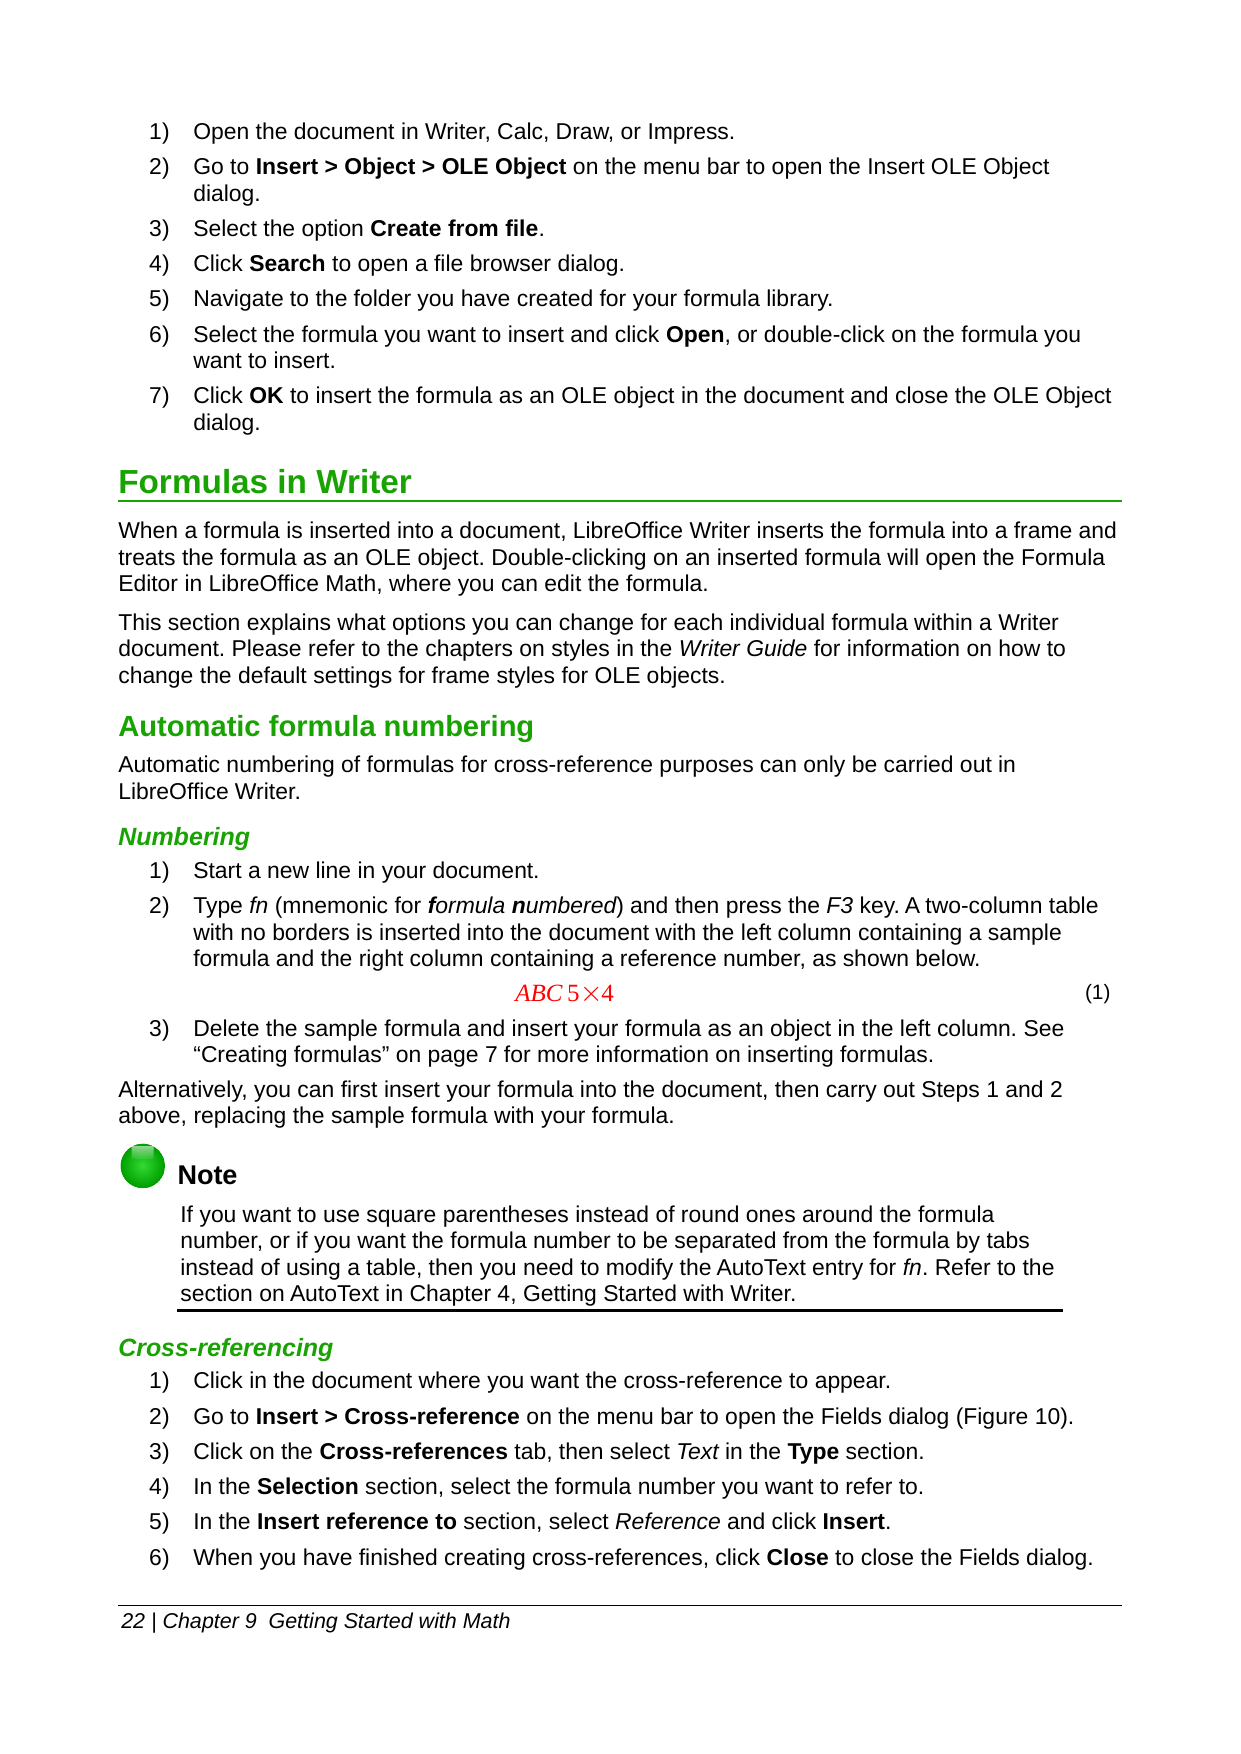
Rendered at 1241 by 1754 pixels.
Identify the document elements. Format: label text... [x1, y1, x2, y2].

text Alternatively, you can first insert your formula into the document, then carry out Steps 1 and 2 above, replacing the sample formula with your formula. [118, 1076, 1122, 1129]
list When you have finished creating cross-references, click Close to close the Fields dialog. [169, 1543, 1122, 1570]
list Go to Insert > Object > OLE Object on the menu bar to open the Insert OLE Object dialog. [169, 153, 1122, 206]
list Select the option Create from file. [169, 215, 1122, 241]
text When a formula is inserted into a document, LibreOffice Writer inserts the formula into a frame and treats the formula as an OLE object. Double-clicking on an inserted formula will open the Formula Editor in LibreOffice Math, where you can edit the formula. [118, 517, 1122, 596]
subtitle Formulas in Writer [118, 462, 1122, 500]
list Delete the sample formula and insert your formula as an object in the left column. See “Creating formulas” on page 7 for more information on inserting formulas. [169, 1014, 1122, 1067]
list Click OK to insert the formula as an OLE object in the document and close the OLE Object dialog. [169, 382, 1122, 435]
text This section explains what options you can change for each individual formula within a Writer document. Please refer to the chapters on styles in the Writer Guide for information on how to change the default settings for frame styles for OLE objects. [118, 609, 1122, 688]
table_header (1) [1010, 980, 1122, 1008]
subtitle Note [118, 1141, 1122, 1191]
text Automatic numbering of formulas for cross-reference purposes can only be carried out in LibreOffice Writer. [118, 751, 1122, 804]
list Start a new line in your document. [169, 857, 1122, 883]
list Open the document in Writer, Calc, Draw, or Impress. [169, 118, 1122, 144]
text If you want to use square parentheses instead of round ones around the formula number, or if you want the formula number to be separated from the formula by tabs instead of using a table, then you need to modify the AutoText entry for fn. Refer to the section on AutoText in Chapter 4, Getting Started with Writer. [177, 1198, 1063, 1309]
subtitle Cross-referencing [118, 1333, 1122, 1361]
list Click in the document where you want the cross-reference to appear. [169, 1367, 1122, 1394]
list Click on the Cross-references tab, then select Text in the Type section. [169, 1438, 1122, 1464]
table_header [118, 980, 1010, 1008]
list Select the formula you want to insert and click Open, or double-click on the formula you want to insert. [169, 321, 1122, 373]
list Go to Insert > Cross-reference on the menu bar to open the Fields dialog (Figure 10). [169, 1403, 1122, 1429]
list In the Insert reference to section, select Reference and click Insert. [169, 1508, 1122, 1534]
list In the Selection section, select the formula number you want to refer to. [169, 1473, 1122, 1499]
list Navigate to the folder you have created for your formula library. [169, 285, 1122, 312]
list Click Search to open a file browser dialog. [169, 250, 1122, 276]
list Type fn (mnemonic for formula numbered) and then press the F3 key. A two-column table with no borders is inserted into the document with the left column containing a sample formula and the right column containing a reference number, as shown below. [169, 892, 1122, 971]
subtitle Numbering [118, 822, 1122, 851]
subtitle Automatic formula numbering [118, 709, 1122, 742]
